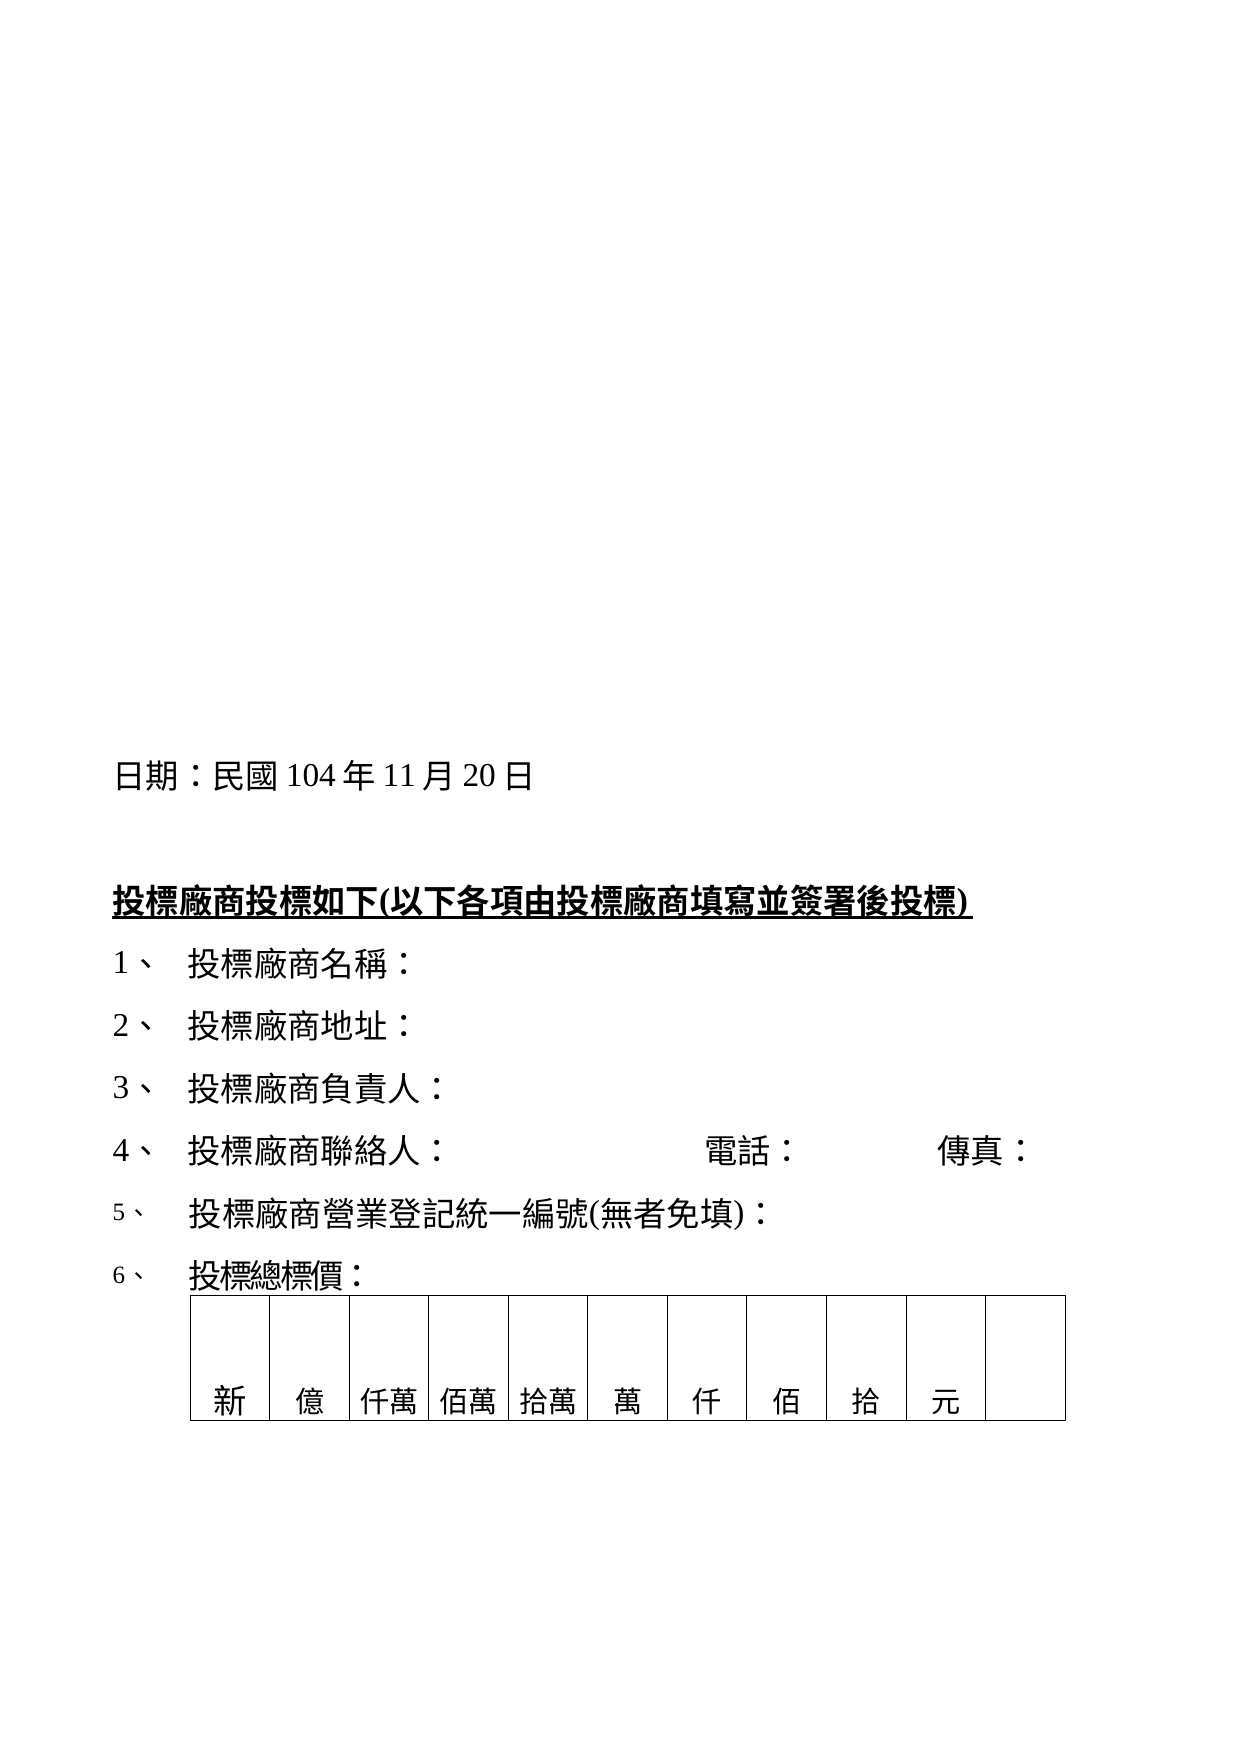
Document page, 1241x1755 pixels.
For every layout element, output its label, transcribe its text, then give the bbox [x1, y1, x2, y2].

list 投標廠商地址： [112, 983, 1162, 1045]
table_header 仟萬 [350, 1296, 428, 1420]
table_header 元 [907, 1296, 985, 1420]
table_header 佰萬 [429, 1296, 508, 1420]
table_header 新 [191, 1296, 269, 1420]
list 投標廠商聯絡人： 電話： 傳真： [112, 1108, 1162, 1170]
list 投標廠商營業登記統一編號(無者免填)： [112, 1170, 1162, 1233]
table_header 拾萬 [509, 1296, 587, 1420]
table_header 萬 [588, 1296, 667, 1420]
table_header 億 [270, 1296, 349, 1420]
text 投標廠商投標如下(以下各項由投標廠商填寫並簽署後投標) [112, 858, 1162, 920]
table_header 拾 [827, 1296, 906, 1420]
table_header 佰 [747, 1296, 826, 1420]
list 投標廠商負責人： [112, 1045, 1162, 1108]
text 日期：民國104年11月20日 [112, 733, 1162, 795]
list 投標總標價： [112, 1233, 1162, 1295]
list 投標廠商名稱： [112, 920, 1162, 983]
table_header [986, 1296, 1065, 1420]
table_header 仟 [668, 1296, 746, 1420]
